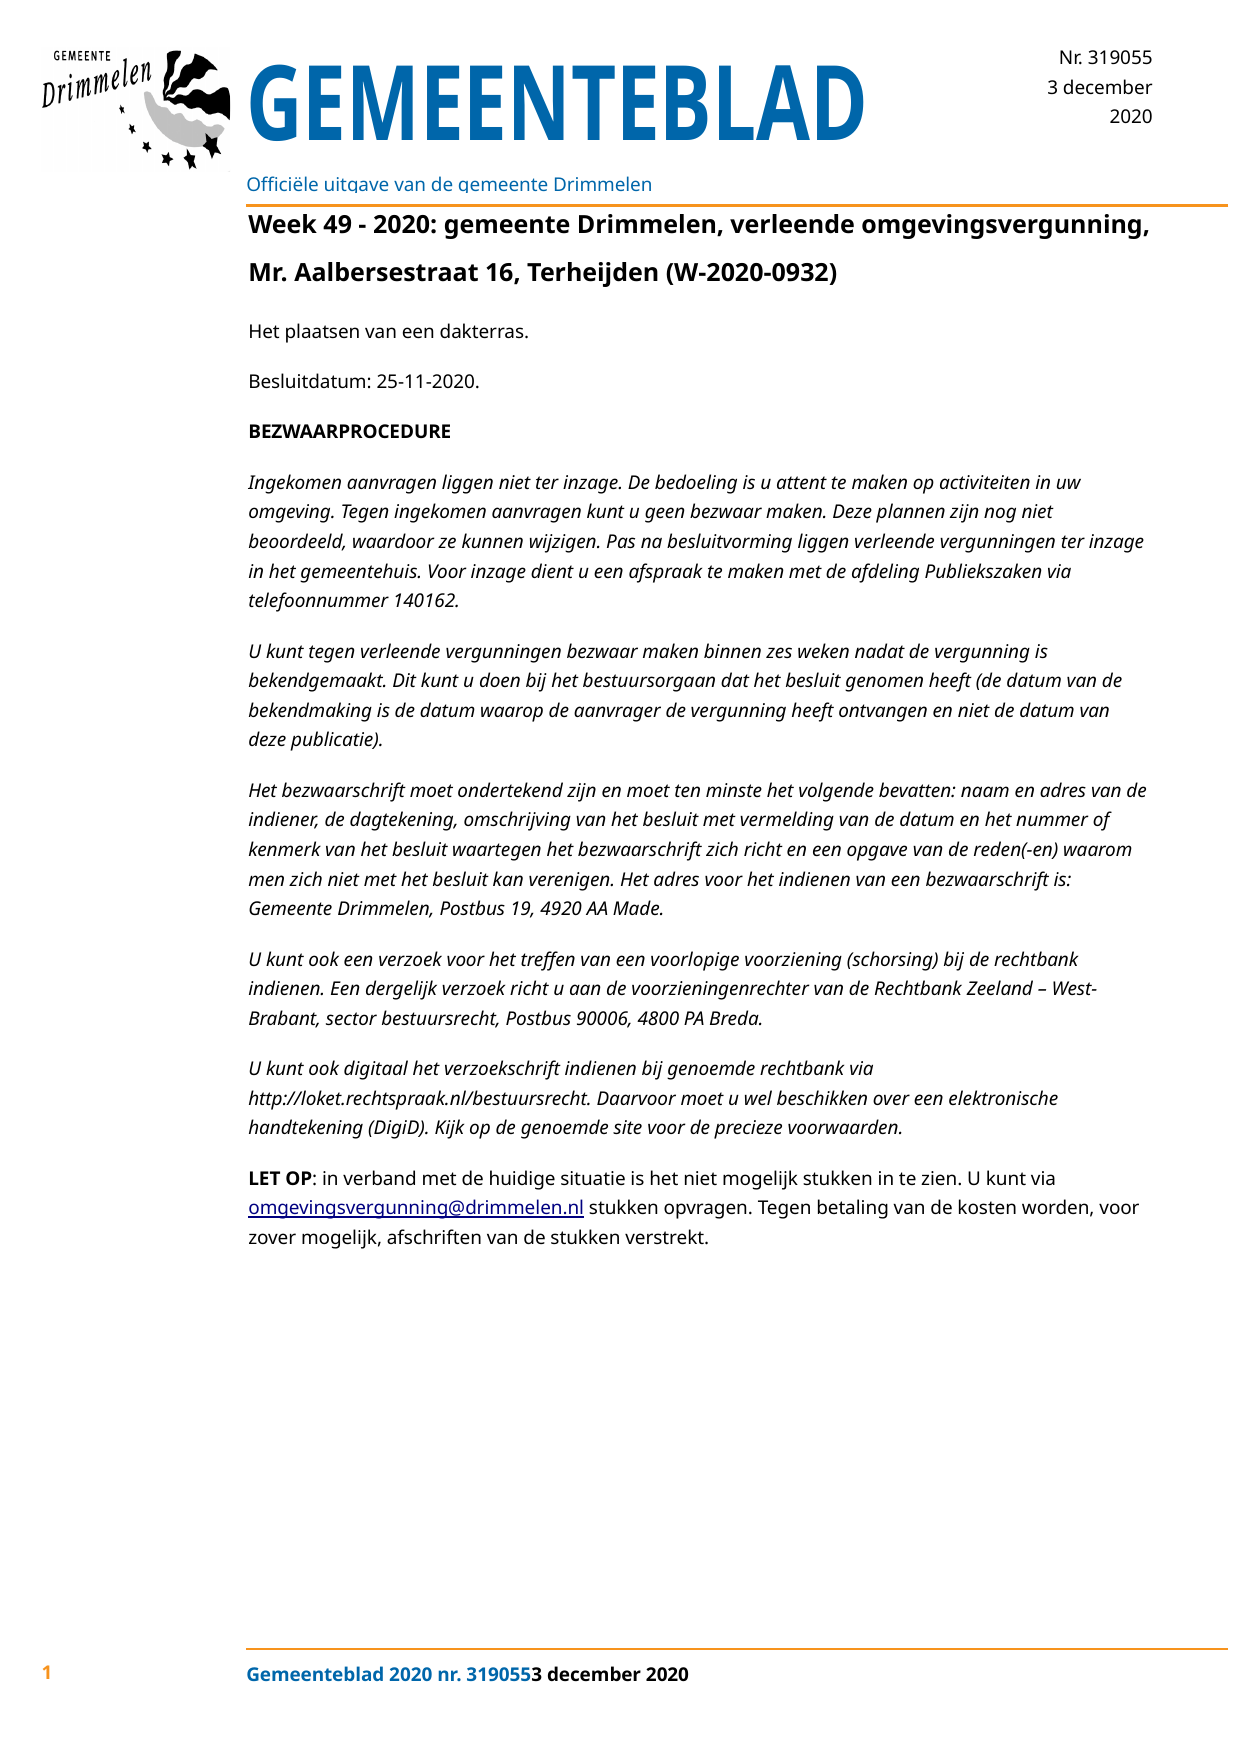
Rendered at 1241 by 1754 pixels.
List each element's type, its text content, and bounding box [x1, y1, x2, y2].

text Besluitdatum: 25-11-2020. [248, 368, 1152, 394]
text U kunt ook digitaal het verzoekschrift indienen bij genoemde rechtbank via http://loket.rechtspraak.nl/bestuursrecht. Daarvoor moet u wel beschikken over een elektronische handtekening (DigiD). Kijk op de genoemde site voor de precieze voorwaarden. [248, 1055, 1152, 1140]
text U kunt tegen verleende vergunningen bezwaar maken binnen zes weken nadat de vergunning is bekendgemaakt. Dit kunt u doen bij het bestuursorgaan dat het besluit genomen heeft (de datum van de bekendmaking is de datum waarop de aanvrager de vergunning heeft ontvangen en niet de datum van deze publicatie). [248, 638, 1152, 752]
text U kunt ook een verzoek voor het treffen van een voorlopige voorziening (schorsing) bij de rechtbank indienen. Een dergelijk verzoek richt u aan de voorzieningenrechter van de Rechtbank Zeeland – West-Brabant, sector bestuursrecht, Postbus 90006, 4800 PA Breda. [248, 946, 1152, 1031]
text BEZWAARPROCEDURE [248, 419, 1152, 444]
text Het plaatsen van een dakterras. [248, 318, 1152, 344]
text Ingekomen aanvragen liggen niet ter inzage. De bedoeling is u attent te maken op activiteiten in uw omgeving. Tegen ingekomen aanvragen kunt u geen bezwaar maken. Deze plannen zijn nog niet beoordeeld, waardoor ze kunnen wijzigen. Pas na besluitvorming liggen verleende vergunningen ter inzage in het gemeentehuis. Voor inzage dient u een afspraak te maken met de afdeling Publiekszaken via telefoonnummer 140162. [248, 469, 1152, 613]
text LET OP: in verband met de huidige situatie is het niet mogelijk stukken in te zien. U kunt via omgevingsvergunning@drimmelen.nl stukken opvragen. Tegen betaling van de kosten worden, voor zover mogelijk, afschriften van de stukken verstrekt. [248, 1165, 1152, 1250]
text Week 49 - 2020: gemeente Drimmelen, verleende omgevingsvergunning, Mr. Aalbersestraat 16, Terheijden (W-2020-0932) [248, 207, 1152, 288]
picture [41, 47, 231, 172]
text Het bezwaarschrift moet ondertekend zijn en moet ten minste het volgende bevatten: naam en adres van de indiener, de dagtekening, omschrijving van het besluit met vermelding van de datum en het nummer of kenmerk van het besluit waartegen het bezwaarschrift zich richt en een opgave van de reden(-en) waarom men zich niet met het besluit kan verenigen. Het adres voor het indienen van een bezwaarschrift is: Gemeente Drimmelen, Postbus 19, 4920 AA Made. [248, 777, 1152, 921]
